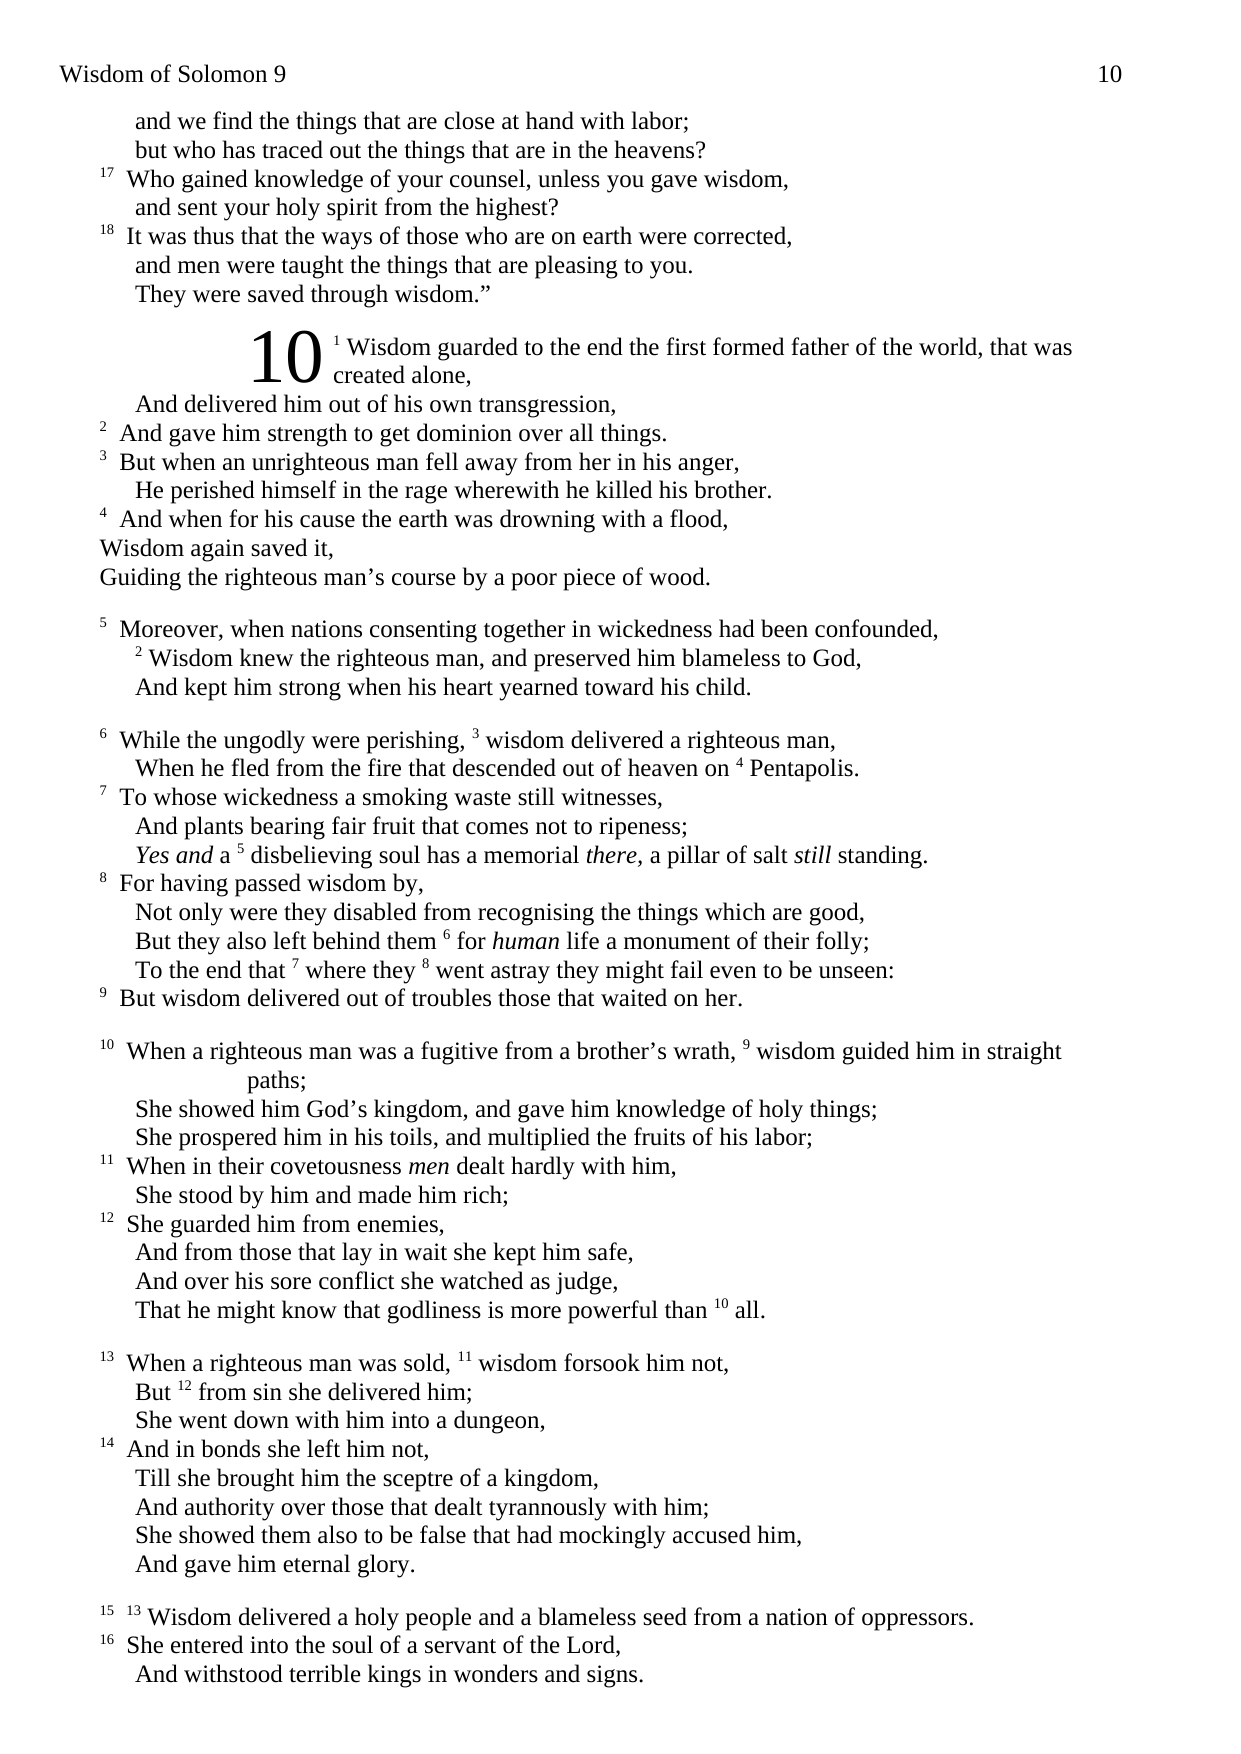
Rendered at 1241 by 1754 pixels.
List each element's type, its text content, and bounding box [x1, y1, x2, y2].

text Guiding the righteous man’s course by a poor piece of wood. [99, 562, 1122, 590]
text And over his sore conflict she watched as judge, [135, 1266, 1122, 1295]
text 9 But wisdom delivered out of troubles those that waited on her. [99, 983, 1122, 1012]
text 15 13 Wisdom delivered a holy people and a blameless seed from a nation of oppressors. [99, 1602, 1122, 1631]
text 16 She entered into the soul of a servant of the Lord, [99, 1631, 1122, 1659]
text Wisdom again saved it, [99, 533, 1122, 562]
text And kept him strong when his heart yearned toward his child. [135, 672, 1122, 701]
text She went down with him into a dungeon, [135, 1405, 1122, 1434]
text And gave him eternal glory. [135, 1549, 1122, 1578]
text He perished himself in the rage wherewith he killed his brother. [135, 475, 1122, 504]
text She prospered him in his toils, and multiplied the fruits of his labor; [135, 1122, 1122, 1151]
text 12 She guarded him from enemies, [99, 1209, 1122, 1237]
text and men were taught the things that are pleasing to you. [135, 250, 1122, 279]
text 2 And gave him strength to get dominion over all things. [99, 418, 1122, 447]
text 2 Wisdom knew the righteous man, and preserved him blameless to God, [135, 643, 1122, 672]
text 10 When a righteous man was a fugitive from a brother’s wrath, 9 wisdom guided him in straight paths; [99, 1036, 1122, 1094]
text 18 It was thus that the ways of those who are on earth were corrected, [99, 221, 1122, 250]
text 101 Wisdom guarded to the end the first formed father of the world, that was created alone, [247, 332, 1122, 389]
text And withstood terrible kings in wonders and signs. [135, 1659, 1122, 1688]
text 7 To whose wickedness a smoking waste still witnesses, [99, 782, 1122, 811]
text 17 Who gained knowledge of your counsel, unless you gave wisdom, [99, 164, 1122, 192]
text Yes and a 5 disbelieving soul has a memorial there, a pillar of salt still standing. [135, 840, 1122, 868]
text Not only were they disabled from recognising the things which are good, [135, 897, 1122, 926]
text And from those that lay in wait she kept him safe, [135, 1237, 1122, 1266]
text 11 When in their covetousness men dealt hardly with him, [99, 1151, 1122, 1180]
text But they also left behind them 6 for human life a monument of their folly; [135, 926, 1122, 955]
text And plants bearing fair fruit that comes not to ripeness; [135, 811, 1122, 840]
text They were saved through wisdom.” [135, 279, 1122, 307]
text 8 For having passed wisdom by, [99, 868, 1122, 897]
text 6 While the ungodly were perishing, 3 wisdom delivered a righteous man, [99, 725, 1122, 753]
text 3 But when an unrighteous man fell away from her in his anger, [99, 447, 1122, 475]
text 14 And in bonds she left him not, [99, 1434, 1122, 1463]
text and we find the things that are close at hand with labor; [135, 106, 1122, 135]
text But 12 from sin she delivered him; [135, 1377, 1122, 1405]
text 13 When a righteous man was sold, 11 wisdom forsook him not, [99, 1348, 1122, 1377]
text She showed them also to be false that had mockingly accused him, [135, 1520, 1122, 1549]
text To the end that 7 where they 8 went astray they might fail even to be unseen: [135, 955, 1122, 983]
text Till she brought him the sceptre of a kingdom, [135, 1463, 1122, 1492]
text but who has traced out the things that are in the heavens? [135, 135, 1122, 164]
text That he might know that godliness is more powerful than 10 all. [135, 1295, 1122, 1324]
text and sent your holy spirit from the highest? [135, 192, 1122, 221]
text 4 And when for his cause the earth was drowning with a flood, [99, 504, 1122, 533]
text She stood by him and made him rich; [135, 1180, 1122, 1209]
text She showed him God’s kingdom, and gave him knowledge of holy things; [135, 1094, 1122, 1122]
text When he fled from the fire that descended out of heaven on 4 Pentapolis. [135, 753, 1122, 782]
text And delivered him out of his own transgression, [135, 389, 1122, 418]
text And authority over those that dealt tyrannously with him; [135, 1492, 1122, 1520]
text 5 Moreover, when nations consenting together in wickedness had been confounded, [99, 614, 1122, 643]
